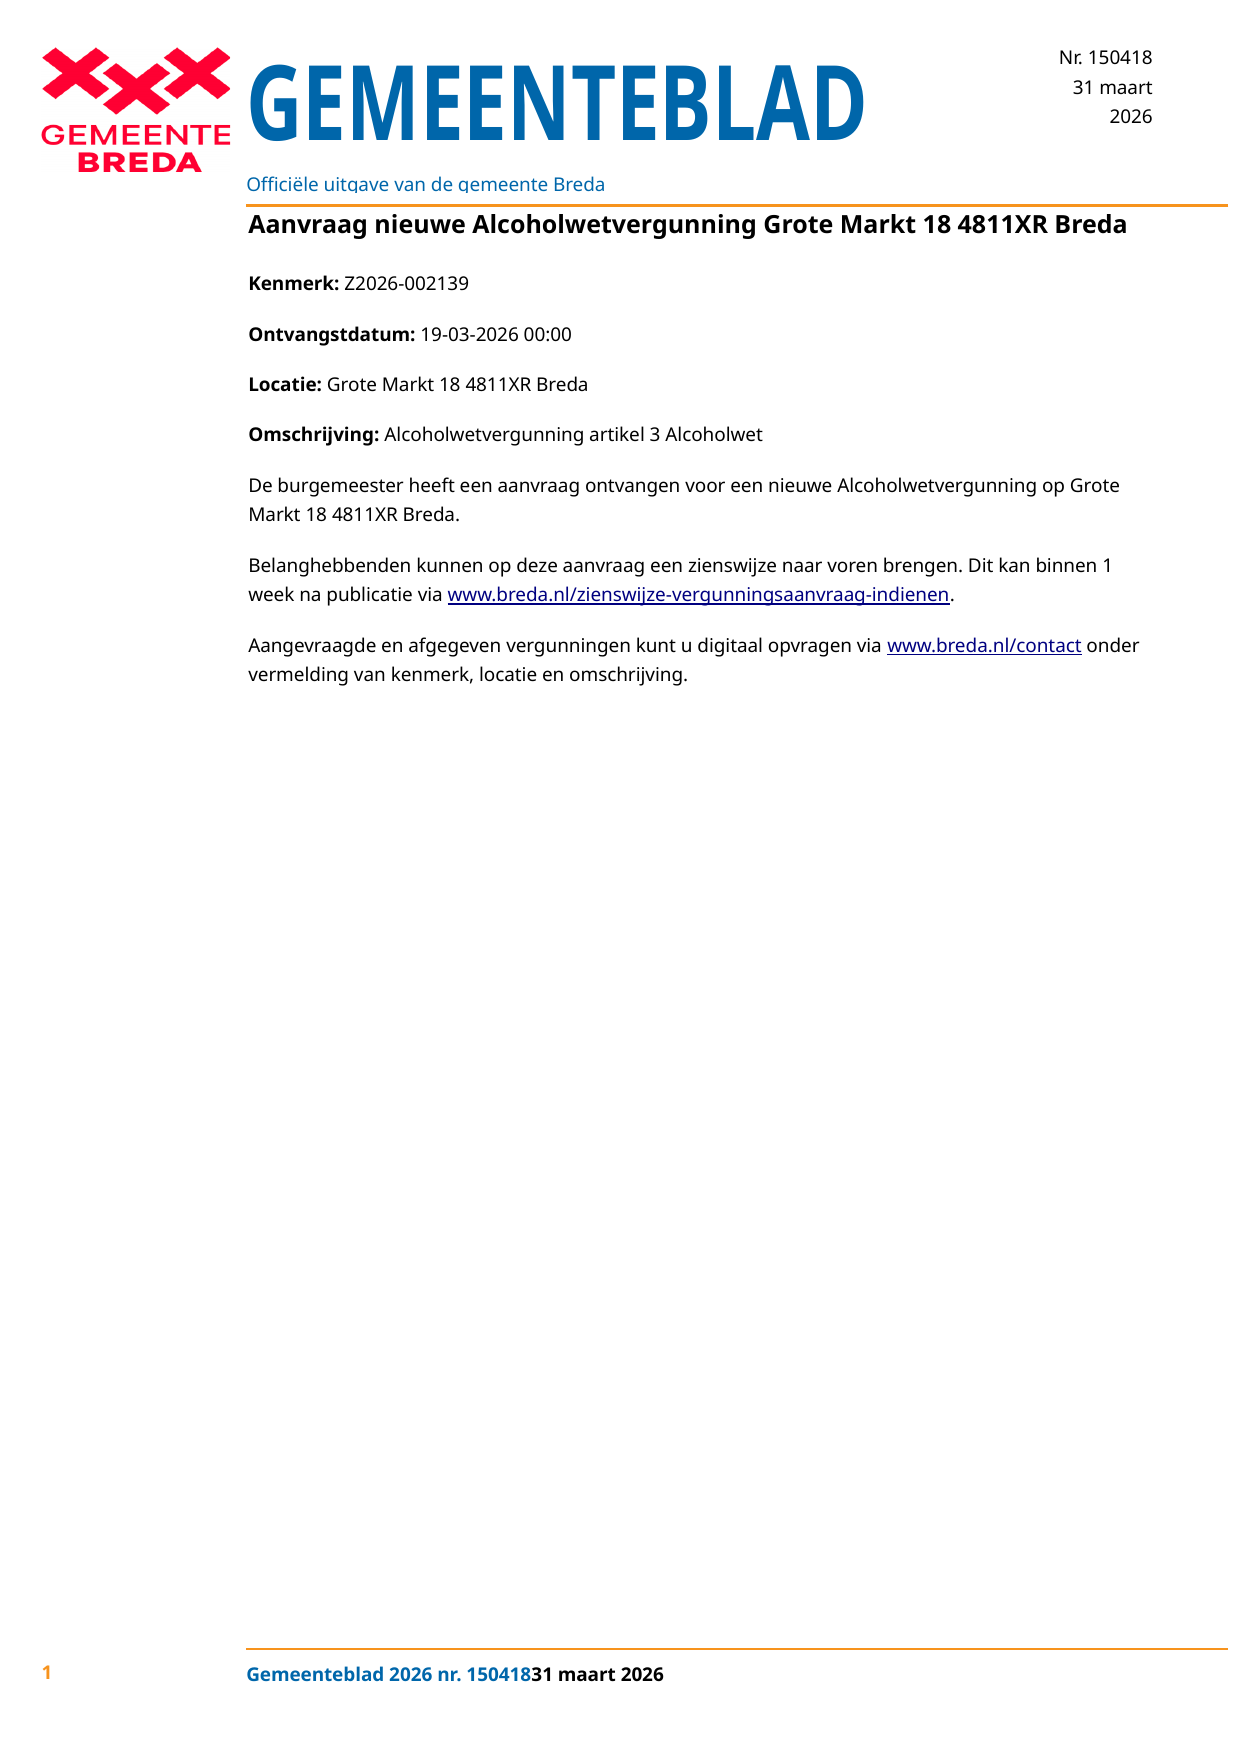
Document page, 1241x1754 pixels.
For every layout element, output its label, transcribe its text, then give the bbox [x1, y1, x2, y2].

text De burgemeester heeft een aanvraag ontvangen voor een nieuwe Alcoholwetvergunning op Grote Markt 18 4811XR Breda. [248, 472, 1152, 527]
text Belanghebbenden kunnen op deze aanvraag een zienswijze naar voren brengen. Dit kan binnen 1 week na publicatie via www.breda.nl/zienswijze-vergunningsaanvraag-indienen. [248, 552, 1152, 607]
text Ontvangstdatum: 19-03-2026 00:00 [248, 321, 1152, 346]
text Locatie: Grote Markt 18 4811XR Breda [248, 371, 1152, 397]
picture [41, 47, 231, 172]
text Kenmerk: Z2026-002139 [248, 270, 1152, 296]
text Aanvraag nieuwe Alcoholwetvergunning Grote Markt 18 4811XR Breda [248, 207, 1152, 241]
text Omschrijving: Alcoholwetvergunning artikel 3 Alcoholwet [248, 422, 1152, 447]
text Aangevraagde en afgegeven vergunningen kunt u digitaal opvragen via www.breda.nl/contact onder vermelding van kenmerk, locatie en omschrijving. [248, 632, 1152, 687]
